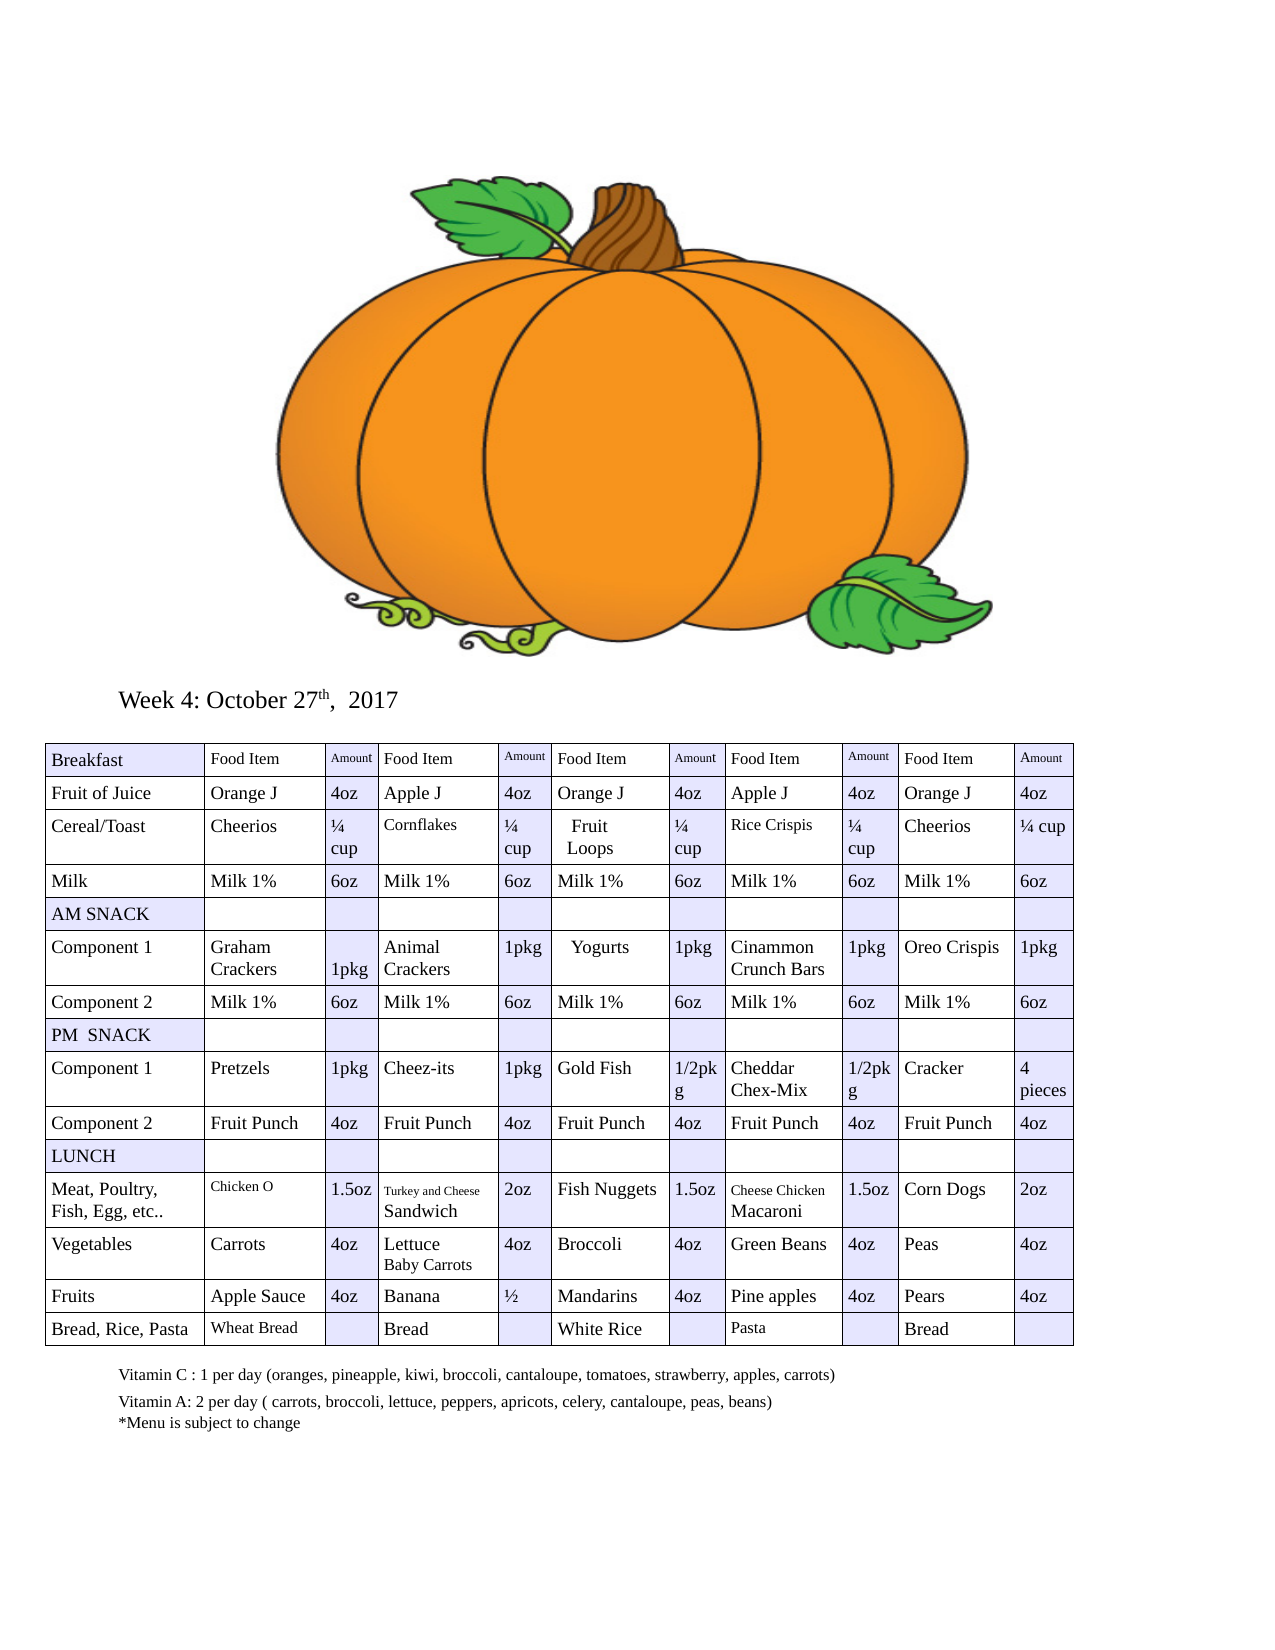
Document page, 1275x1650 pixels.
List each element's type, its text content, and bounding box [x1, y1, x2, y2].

table_cell Corn Dogs [899, 1173, 1014, 1227]
table_cell 1/2pkg [670, 1052, 725, 1106]
table_cell Rice Crispis [726, 810, 842, 864]
table_cell 1.5oz [843, 1173, 898, 1227]
table_cell [326, 898, 378, 930]
table_cell Milk 1% [726, 986, 842, 1018]
table_cell Milk 1% [379, 986, 498, 1018]
table_cell ½ [499, 1280, 551, 1312]
table_cell PM SNACK [46, 1019, 204, 1051]
table_cell 6oz [670, 865, 725, 897]
table_cell [205, 898, 325, 930]
table_cell Cracker [899, 1052, 1014, 1106]
table_cell 4oz [326, 1107, 378, 1139]
table_cell 4 pieces [1015, 1052, 1073, 1106]
table_cell Component 2 [46, 1107, 204, 1139]
table_cell 4oz [326, 1280, 378, 1312]
text Vitamin A: 2 per day ( carrots, broccoli, lettuce, peppers, apricots, celery, cantaloupe, peas, beans) [118, 1384, 1157, 1413]
table_cell 4oz [499, 1228, 551, 1279]
table_cell Oreo Crispis [899, 931, 1014, 985]
table_cell 2oz [1015, 1173, 1073, 1227]
table_cell 1pkg [670, 931, 725, 985]
table_cell [726, 1140, 842, 1172]
table_cell 1/2pkg [843, 1052, 898, 1106]
table_cell 6oz [499, 865, 551, 897]
table_cell Cheese Chicken Macaroni [726, 1173, 842, 1227]
table_cell [552, 1140, 669, 1172]
table_cell 6oz [326, 986, 378, 1018]
table_cell [899, 1140, 1014, 1172]
table_cell Fruit Loops [552, 810, 669, 864]
table_cell [1015, 1313, 1073, 1345]
table_cell Chicken O [205, 1173, 325, 1227]
table_cell 6oz [326, 865, 378, 897]
table_cell Milk 1% [552, 986, 669, 1018]
table_cell 1pkg [326, 931, 378, 985]
table_cell [670, 1140, 725, 1172]
table_cell Graham Crackers [205, 931, 325, 985]
table_cell [552, 1019, 669, 1051]
table_cell Fruit Punch [379, 1107, 498, 1139]
table_cell Orange J [899, 777, 1014, 809]
table_cell 4oz [326, 1228, 378, 1279]
table_cell Milk 1% [899, 865, 1014, 897]
table_cell Pears [899, 1280, 1014, 1312]
table_cell LUNCH [46, 1140, 204, 1172]
table_cell [843, 1313, 898, 1345]
table_cell Fruit Punch [552, 1107, 669, 1139]
table_header Food Item [205, 744, 325, 776]
table_cell Broccoli [552, 1228, 669, 1279]
table_cell 4oz [670, 1228, 725, 1279]
table_cell [1015, 1140, 1073, 1172]
table_cell [899, 1019, 1014, 1051]
table_cell [205, 1140, 325, 1172]
table_cell Fruits [46, 1280, 204, 1312]
table_cell 4oz [843, 1228, 898, 1279]
table_header Amount [326, 744, 378, 776]
table_cell Cornflakes [379, 810, 498, 864]
text Week 4: October 27th, 2017 [118, 686, 1157, 714]
table_cell Orange J [552, 777, 669, 809]
table_cell Milk 1% [552, 865, 669, 897]
table_cell ¼ cup [326, 810, 378, 864]
table_cell Milk 1% [205, 865, 325, 897]
table_cell Green Beans [726, 1228, 842, 1279]
table_cell Component 2 [46, 986, 204, 1018]
table_cell Peas [899, 1228, 1014, 1279]
table_cell Cinammon Crunch Bars [726, 931, 842, 985]
table_cell Pretzels [205, 1052, 325, 1106]
table_cell Fruit Punch [726, 1107, 842, 1139]
table_cell 6oz [670, 986, 725, 1018]
table_cell Component 1 [46, 1052, 204, 1106]
table_cell 4oz [499, 1107, 551, 1139]
table_cell Yogurts [552, 931, 669, 985]
table_cell 1pkg [1015, 931, 1073, 985]
table_cell ¼ cup [843, 810, 898, 864]
table_cell [499, 1019, 551, 1051]
table_cell 2oz [499, 1173, 551, 1227]
table_cell Gold Fish [552, 1052, 669, 1106]
table_cell 1.5oz [670, 1173, 725, 1227]
table_cell ¼ cup [499, 810, 551, 864]
table_cell [1015, 898, 1073, 930]
table_cell 4oz [1015, 1228, 1073, 1279]
table_cell Apple J [379, 777, 498, 809]
table_cell Bread, Rice, Pasta [46, 1313, 204, 1345]
table_cell 4oz [670, 777, 725, 809]
table_cell [499, 1313, 551, 1345]
table_cell 4oz [843, 1280, 898, 1312]
table_cell [670, 1313, 725, 1345]
table_cell [326, 1313, 378, 1345]
table_cell 6oz [843, 986, 898, 1018]
table_cell Milk 1% [205, 986, 325, 1018]
table_cell Milk 1% [899, 986, 1014, 1018]
table_cell Cereal/Toast [46, 810, 204, 864]
table_cell AM SNACK [46, 898, 204, 930]
table_cell 4oz [670, 1107, 725, 1139]
table_header Amount [499, 744, 551, 776]
table_cell 4oz [1015, 777, 1073, 809]
table_cell [1015, 1019, 1073, 1051]
table_cell Carrots [205, 1228, 325, 1279]
table_cell 6oz [1015, 865, 1073, 897]
table_cell Milk [46, 865, 204, 897]
table_cell [726, 1019, 842, 1051]
table_cell Milk 1% [379, 865, 498, 897]
table_header Food Item [552, 744, 669, 776]
table_cell Fruit Punch [205, 1107, 325, 1139]
table_cell 6oz [499, 986, 551, 1018]
table_cell 1.5oz [326, 1173, 378, 1227]
table_cell Fish Nuggets [552, 1173, 669, 1227]
table_cell 4oz [1015, 1107, 1073, 1139]
table_cell Apple J [726, 777, 842, 809]
table_cell Fruit Punch [899, 1107, 1014, 1139]
table_cell [552, 898, 669, 930]
table_cell [843, 1019, 898, 1051]
table_cell Wheat Bread [205, 1313, 325, 1345]
table_cell Cheerios [205, 810, 325, 864]
table_cell Bread [379, 1313, 498, 1345]
text Vitamin C : 1 per day (oranges, pineapple, kiwi, broccoli, cantaloupe, tomatoes, strawberry, apples, carrots) [118, 1365, 1157, 1384]
table_cell 6oz [843, 865, 898, 897]
table_cell Apple Sauce [205, 1280, 325, 1312]
table_cell [499, 1140, 551, 1172]
table_cell ¼ cup [1015, 810, 1073, 864]
table_cell [326, 1140, 378, 1172]
table_cell Meat, Poultry, Fish, Egg, etc.. [46, 1173, 204, 1227]
table_cell Banana [379, 1280, 498, 1312]
table_header Amount [1015, 744, 1073, 776]
text *Menu is subject to change [118, 1413, 1157, 1432]
table_cell Orange J [205, 777, 325, 809]
table_cell 4oz [1015, 1280, 1073, 1312]
table_header Amount [670, 744, 725, 776]
table_cell 1pkg [499, 931, 551, 985]
table_cell Turkey and Cheese Sandwich [379, 1173, 498, 1227]
table_cell Lettuce Baby Carrots [379, 1228, 498, 1279]
table_cell Animal Crackers [379, 931, 498, 985]
table_cell Cheerios [899, 810, 1014, 864]
table_cell Mandarins [552, 1280, 669, 1312]
table_cell Cheez-its [379, 1052, 498, 1106]
table_cell [843, 1140, 898, 1172]
table_cell [379, 898, 498, 930]
table_header Food Item [726, 744, 842, 776]
table_cell 4oz [499, 777, 551, 809]
picture [274, 175, 993, 657]
table_cell Component 1 [46, 931, 204, 985]
table_cell ¼ cup [670, 810, 725, 864]
table_cell [379, 1019, 498, 1051]
table_cell [843, 898, 898, 930]
table_cell [499, 898, 551, 930]
table_header Amount [843, 744, 898, 776]
table_cell 1pkg [326, 1052, 378, 1106]
table_cell Cheddar Chex-Mix [726, 1052, 842, 1106]
table_header Food Item [899, 744, 1014, 776]
table_cell 1pkg [499, 1052, 551, 1106]
table_cell 4oz [670, 1280, 725, 1312]
table_header Food Item [379, 744, 498, 776]
table_cell [899, 898, 1014, 930]
table_cell 4oz [843, 1107, 898, 1139]
table_cell [326, 1019, 378, 1051]
table_cell Pasta [726, 1313, 842, 1345]
table_cell [670, 1019, 725, 1051]
table_cell Vegetables [46, 1228, 204, 1279]
table_cell 1pkg [843, 931, 898, 985]
table_cell Pine apples [726, 1280, 842, 1312]
table_cell 6oz [1015, 986, 1073, 1018]
table_cell Milk 1% [726, 865, 842, 897]
table_cell 4oz [843, 777, 898, 809]
table_cell 4oz [326, 777, 378, 809]
table_cell Fruit of Juice [46, 777, 204, 809]
table_cell White Rice [552, 1313, 669, 1345]
table_cell [379, 1140, 498, 1172]
table_cell [205, 1019, 325, 1051]
table_cell [670, 898, 725, 930]
table_cell Bread [899, 1313, 1014, 1345]
table_header Breakfast [46, 744, 204, 776]
table_cell [726, 898, 842, 930]
